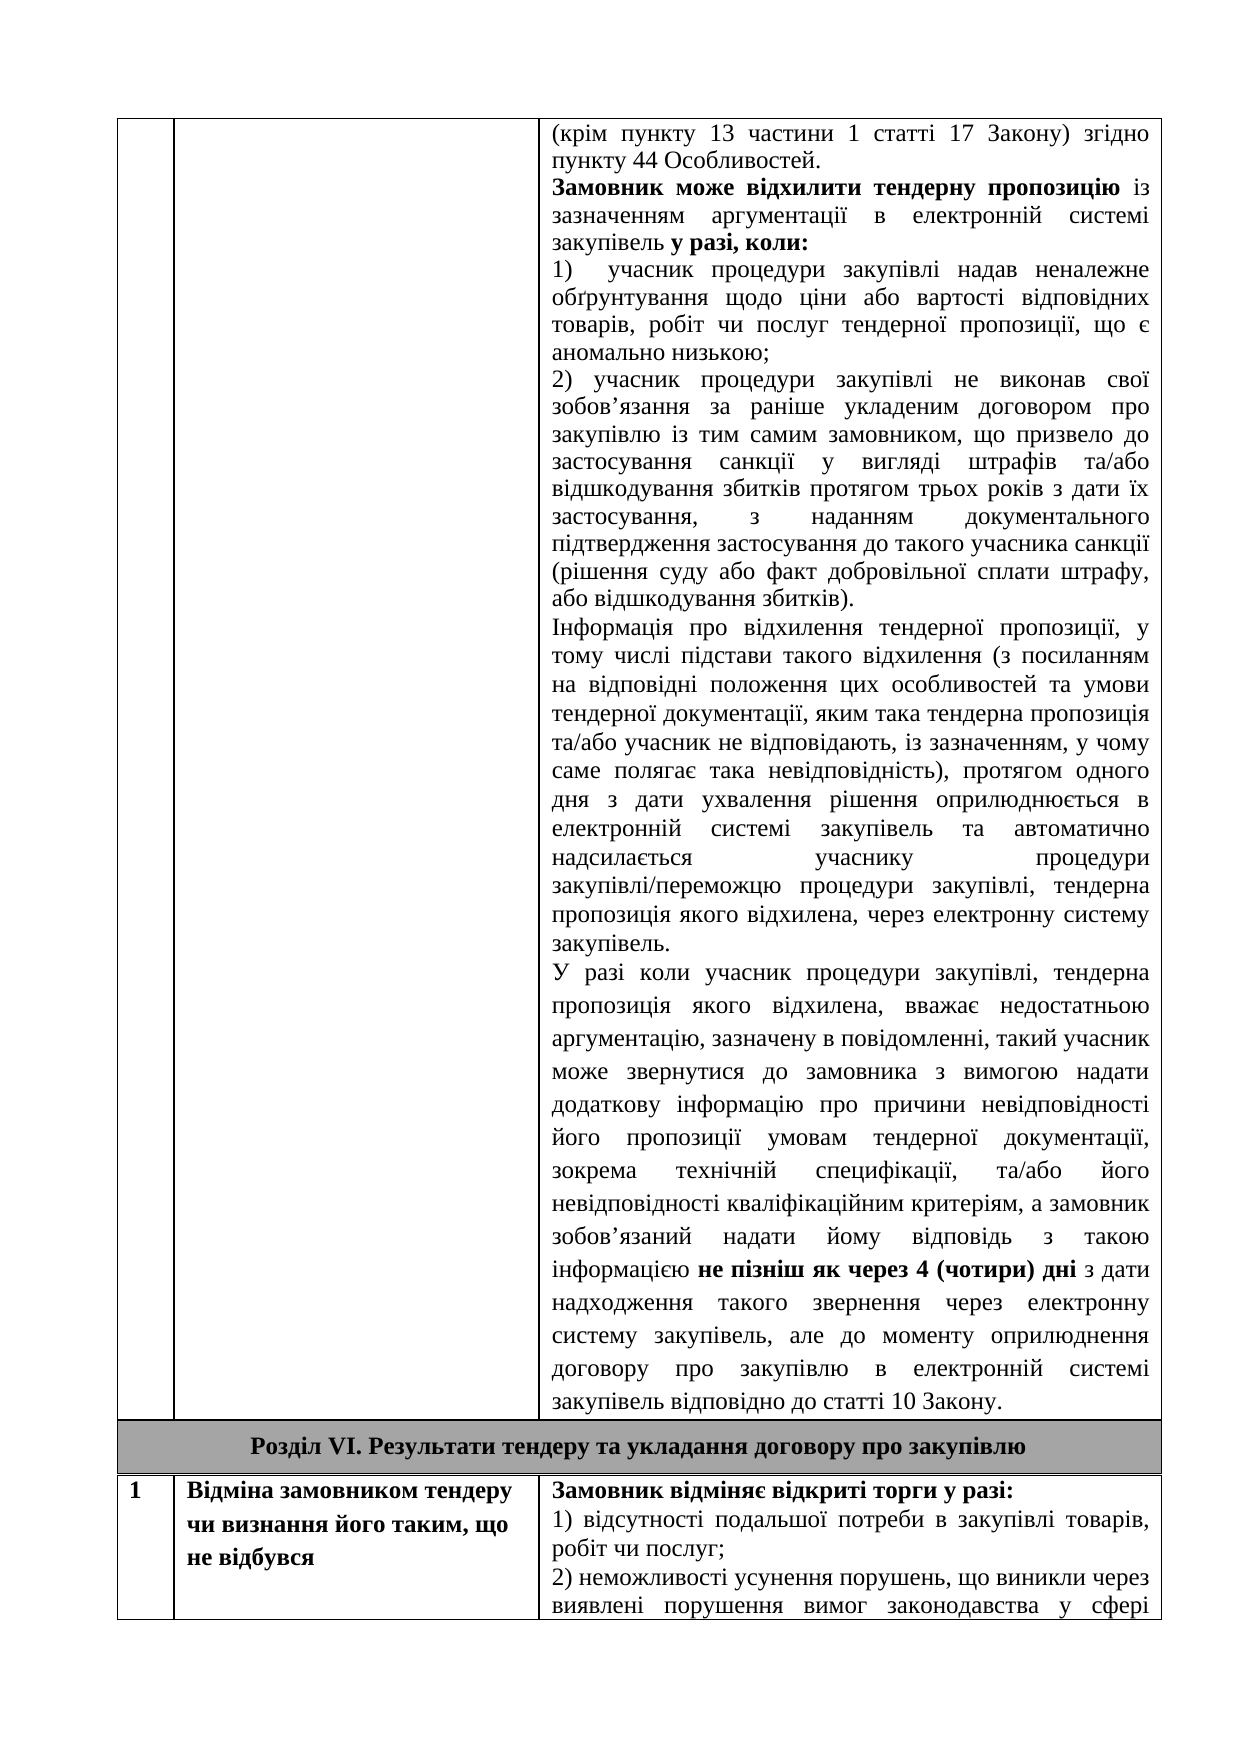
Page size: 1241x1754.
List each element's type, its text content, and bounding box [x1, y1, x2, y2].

table_cell Замовник відміняє відкриті торги у разі: 1) відсутності подальшої потреби в закупівлі товарів, робіт чи послуг; 2) неможливості усунення порушень, що виникли через виявлені порушення вимог законодавства у сфері [540, 1476, 1161, 1619]
table_cell [175, 119, 538, 1419]
table_cell Відміна замовником тендеру чи визнання його таким, що не відбувся [175, 1476, 538, 1619]
table_cell Розділ VI. Результати тендеру та укладання договору про закупівлю [118, 1421, 1161, 1473]
table_cell (крім пункту 13 частини 1 статті 17 Закону) згідно пункту 44 Особливостей. Замовник може відхилити тендерну пропозицію із зазначенням аргументації в електронній системі закупівель у разі, коли: 1) учасник процедури закупівлі надав неналежне обґрунтування щодо ціни або вартості відповідних товарів, робіт чи послуг тендерної пропозиції, що є аномально низькою; 2) учасник процедури закупівлі не виконав свої зобов’язання за раніше укладеним договором про закупівлю із тим самим замовником, що призвело до застосування санкції у вигляді штрафів та/або відшкодування збитків протягом трьох років з дати їх застосування, з наданням документального підтвердження застосування до такого учасника санкції (рішення суду або факт добровільної сплати штрафу, або відшкодування збитків). Інформація про відхилення тендерної пропозиції, у тому числі підстави такого відхилення (з посиланням на відповідні положення цих особливостей та умови тендерної документації, яким така тендерна пропозиція та/або учасник не відповідають, із зазначенням, у чому саме полягає така невідповідність), протягом одного дня з дати ухвалення рішення оприлюднюється в електронній системі закупівель та автоматично надсилається учаснику процедури закупівлі/переможцю процедури закупівлі, тендерна пропозиція якого відхилена, через електронну систему закупівель. У разі коли учасник процедури закупівлі, тендерна пропозиція якого відхилена, вважає недостатньою аргументацію, зазначену в повідомленні, такий учасник може звернутися до замовника з вимогою надати додаткову інформацію про причини невідповідності його пропозиції умовам тендерної документації, зокрема технічній специфікації, та/або його невідповідності кваліфікаційним критеріям, а замовник зобов’язаний надати йому відповідь з такою інформацією не пізніш як через 4 (чотири) дні з дати надходження такого звернення через електронну систему закупівель, але до моменту оприлюднення договору про закупівлю в електронній системі закупівель відповідно до статті 10 Закону. [540, 119, 1161, 1419]
table_cell 1 [118, 1476, 173, 1619]
table_cell [118, 119, 173, 1419]
